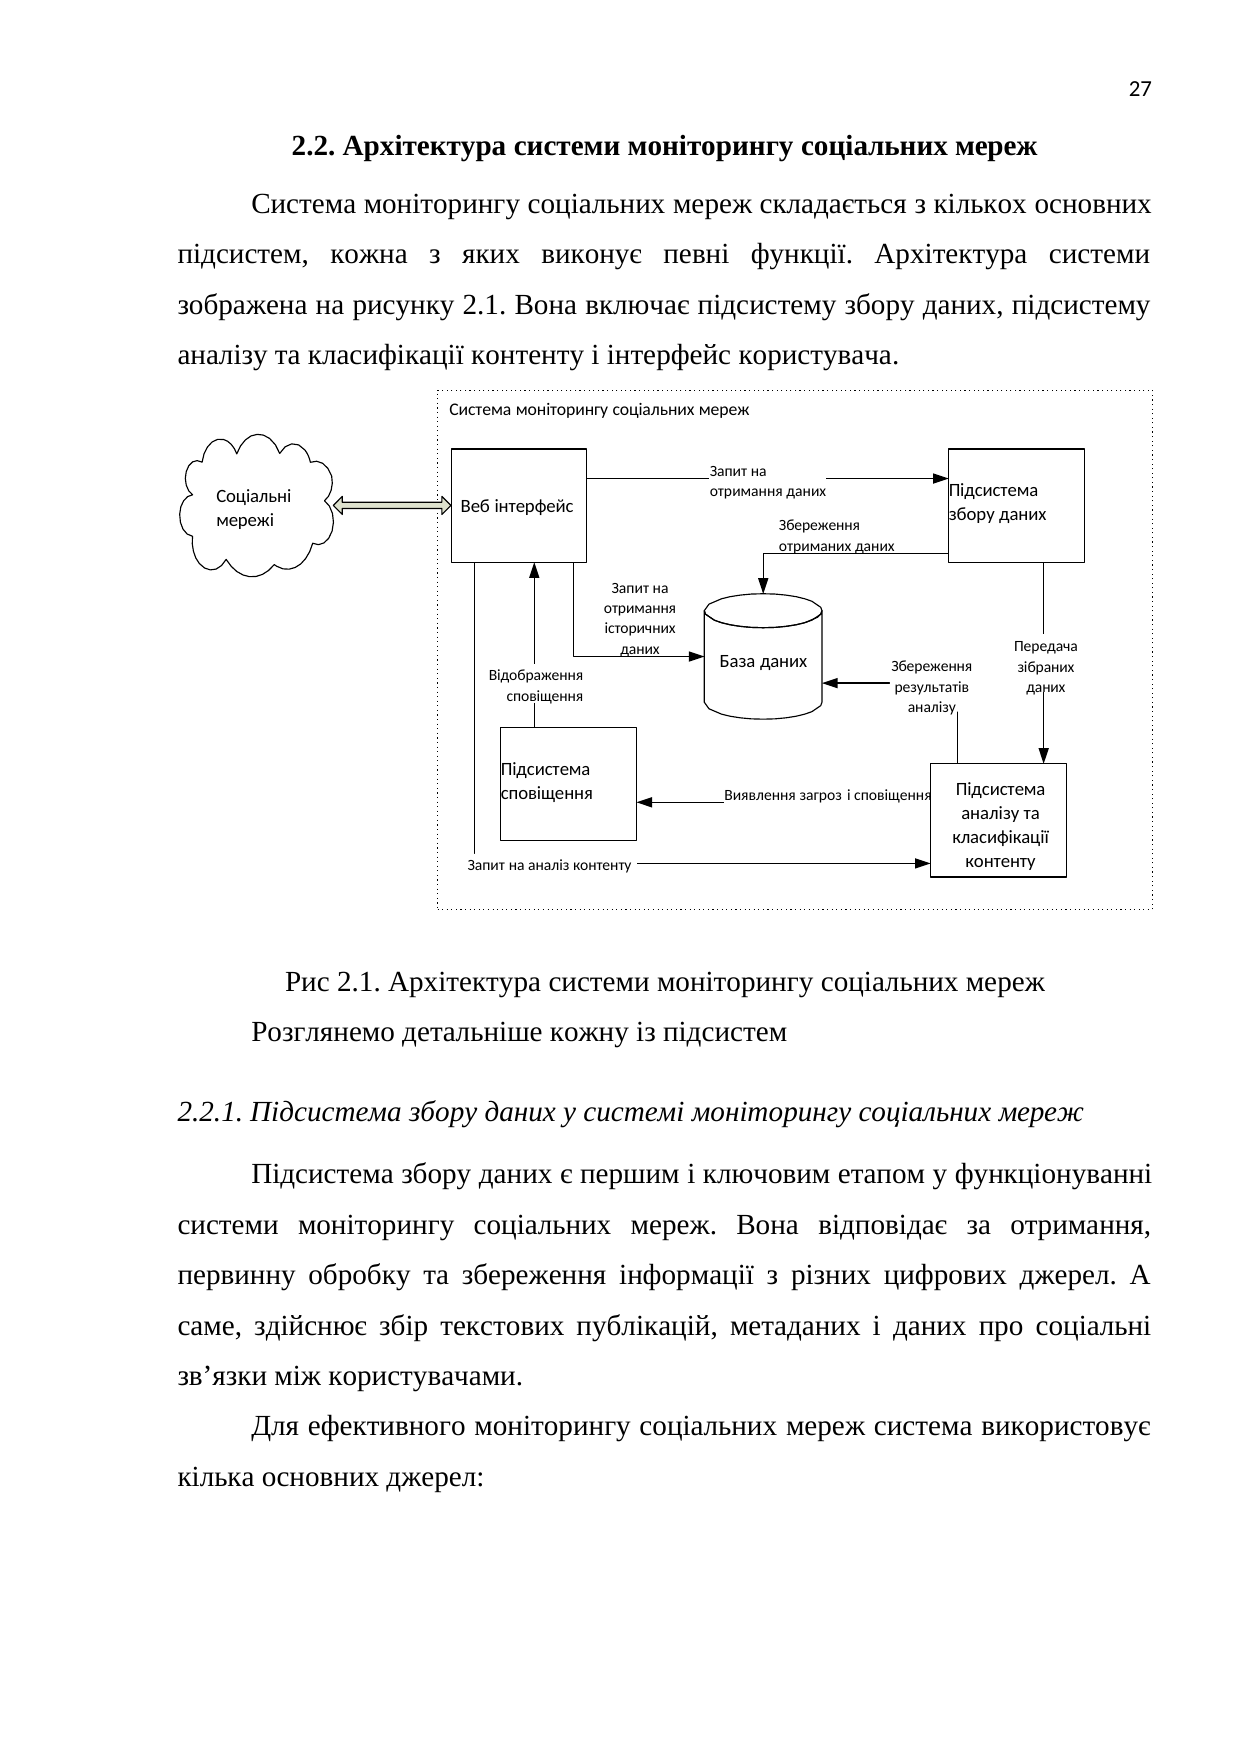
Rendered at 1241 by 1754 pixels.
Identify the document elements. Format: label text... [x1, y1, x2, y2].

text Рис 2.1. Архітектура системи моніторингу соціальних мереж Розглянемо детальніше кожну із підсистем [251, 408, 1144, 1048]
text Система моніторингу соціальних мереж складається з кількох основних підсистем, кожна з яких виконує певні функції. Архітектура системи зображена на рисунку 2.1. Вона включає підсистему збору даних, підсистему аналізу та класифікації контенту і інтерфейс користувача. [177, 186, 1151, 371]
list Підсистема збору даних у системі моніторингу соціальних мереж [177, 1094, 1166, 1128]
subtitle Архітектура системи моніторингу соціальних мереж [291, 128, 1166, 161]
text Підсистема збору даних є першим і ключовим етапом у функціонуванні системи моніторингу соціальних мереж. Вона відповідає за отримання, первинну обробку та збереження інформації з різних цифрових джерел. А саме, здійснює збір текстових публікацій, метаданих і даних про соціальні зв’язки між користувачами. [177, 1157, 1152, 1391]
text Для ефективного моніторингу соціальних мереж система використовує кілька основних джерел: [177, 1408, 1151, 1492]
